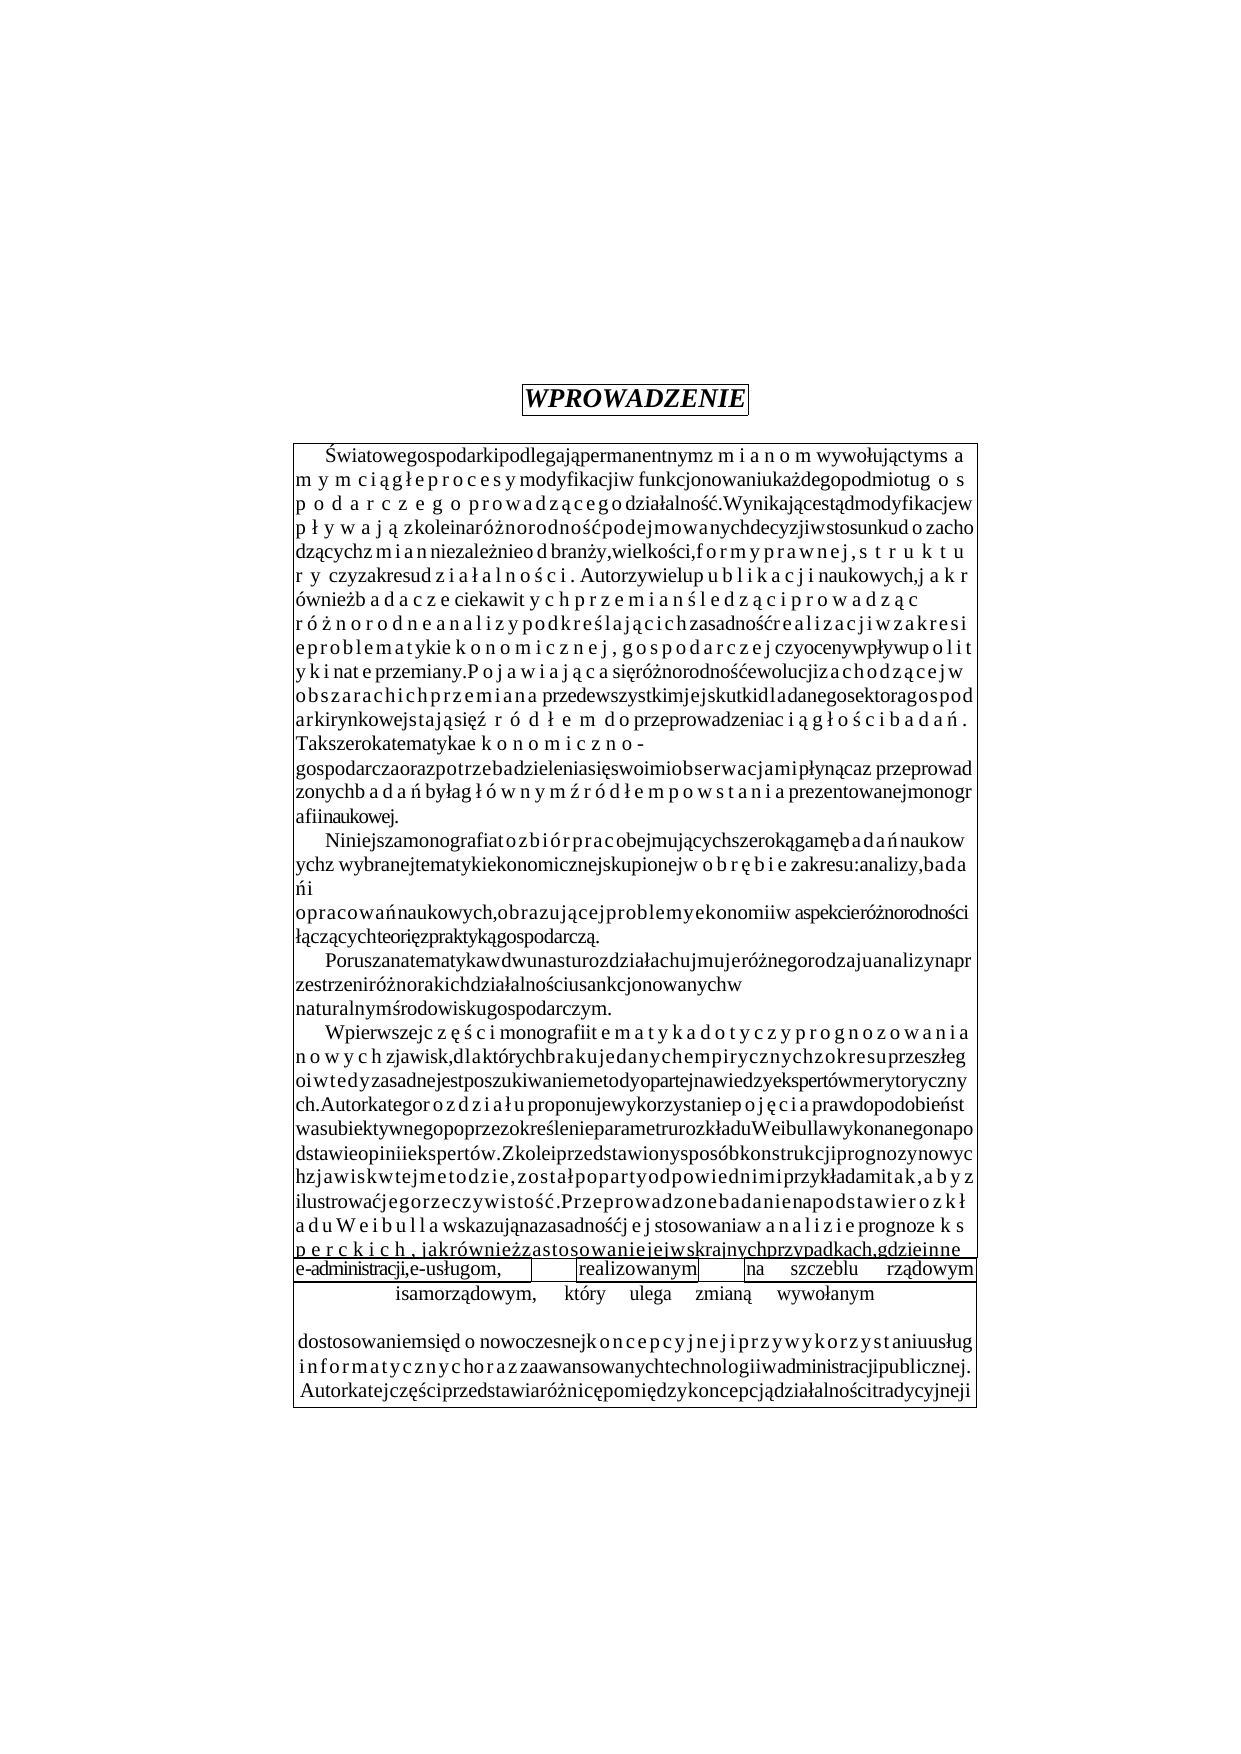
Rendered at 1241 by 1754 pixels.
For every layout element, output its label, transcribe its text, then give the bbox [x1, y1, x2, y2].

text Niniejszamonografiatozbiórpracobejmującychszerokągamębadańnaukowychzwybranejtematykiekonomicznejskupionejwobrębiezakresu:analizy,badańi opracowańnaukowych,obrazującejproblemyekonomiiwaspekcieróżnorodnościłączącychteorięzpraktykągospodarczą. [295, 828, 974, 948]
text Wpierwszejczęścimonografiitematykadotyczyprognozowanianowychzjawisk,dlaktórychbrakujedanychempirycznychzokresuprzeszłegoiwtedyzasadnejestposzukiwaniemetodyopartejnawiedzyekspertówmerytorycznych.AutorkategorozdziałuproponujewykorzystaniepojęciaprawdopodobieństwasubiektywnegopoprzezokreślenieparametrurozkładuWeibullawykonanegonapodstawieopiniiekspertów.Zkoleiprzedstawionysposóbkonstrukcjiprognozynowychzjawiskwtejmetodzie,zostałpopartyodpowiednimiprzykładamitak,abyzilustrowaćjegorzeczywistość.PrzeprowadzonebadanienapodstawierozkładuWeibullawskazująnazasadnośćjejstosowaniawanalizieprognozeksperckich,jakrównieżzastosowaniejejwskrajnychprzypadkach,gdzieinnemetodyprognostyczneniemogąbyćzastosowanezuwaginamałąliczbęopinii. [295, 1020, 975, 1258]
text na szczeblu rządowym [746, 1258, 976, 1281]
text e-administracji,e-usługom, [295, 1258, 531, 1281]
text Światowegospodarkipodlegająpermanentnymzmianomwywołująctymsamymciągłeprocesymodyfikacjiwfunkcjonowaniukażdegopodmiotugospodarczegoprowadzącegodziałalność.Wynikającestądmodyfikacjewpływajązkoleinaróżnorodnośćpodejmowanychdecyzjiwstosunkudozachodzącychzmianniezależnieodbranży,wielkości,formyprawnej,strukturyczyzakresudziałalności.Autorzywielupublikacjinaukowych,jakrównieżbadaczeciekawitychprzemianśledząciprowadząc różnorodneanalizypodkreślającichzasadnośćrealizacjiwzakresieproblematykiekonomicznej,gospodarczejczyocenywpływupolitykinateprzemiany.Pojawiającasięróżnorodnośćewolucjizachodzącejwobszarachichprzemianaprzedewszystkimjejskutkidladanegosektoragospodarkirynkowejstająsięźródłemdoprzeprowadzeniaciągłościbadań.Takszerokatematykaekonomiczno-gospodarczaorazpotrzebadzieleniasięswoimiobserwacjamipłynącazprzeprowadzonychbadańbyłagłównymźródłempowstaniaprezentowanejmonografiinaukowej. [295, 444, 975, 828]
text realizowanym [579, 1258, 698, 1281]
text Poruszanatematykawdwunasturozdziałachujmujeróżnegorodzajuanalizynaprzestrzeniróżnorakichdziałalnościusankcjonowanychw naturalnymśrodowiskugospodarczym. [295, 948, 974, 1020]
text WPROWADZENIE [524, 385, 748, 413]
text isamorządowym, który ulega zmianą wywołanym dostosowaniemsiędonowoczesnejkoncepcyjnejiprzywykorzystaniuusługinformatycznychorazzaawansowanychtechnologiiwadministracjipublicznej.Autorkatejczęściprzedstawiaróżnicępomiędzykoncepcjądziałalnościtradycyjnejinowoczesnej8 [295, 1282, 975, 1407]
